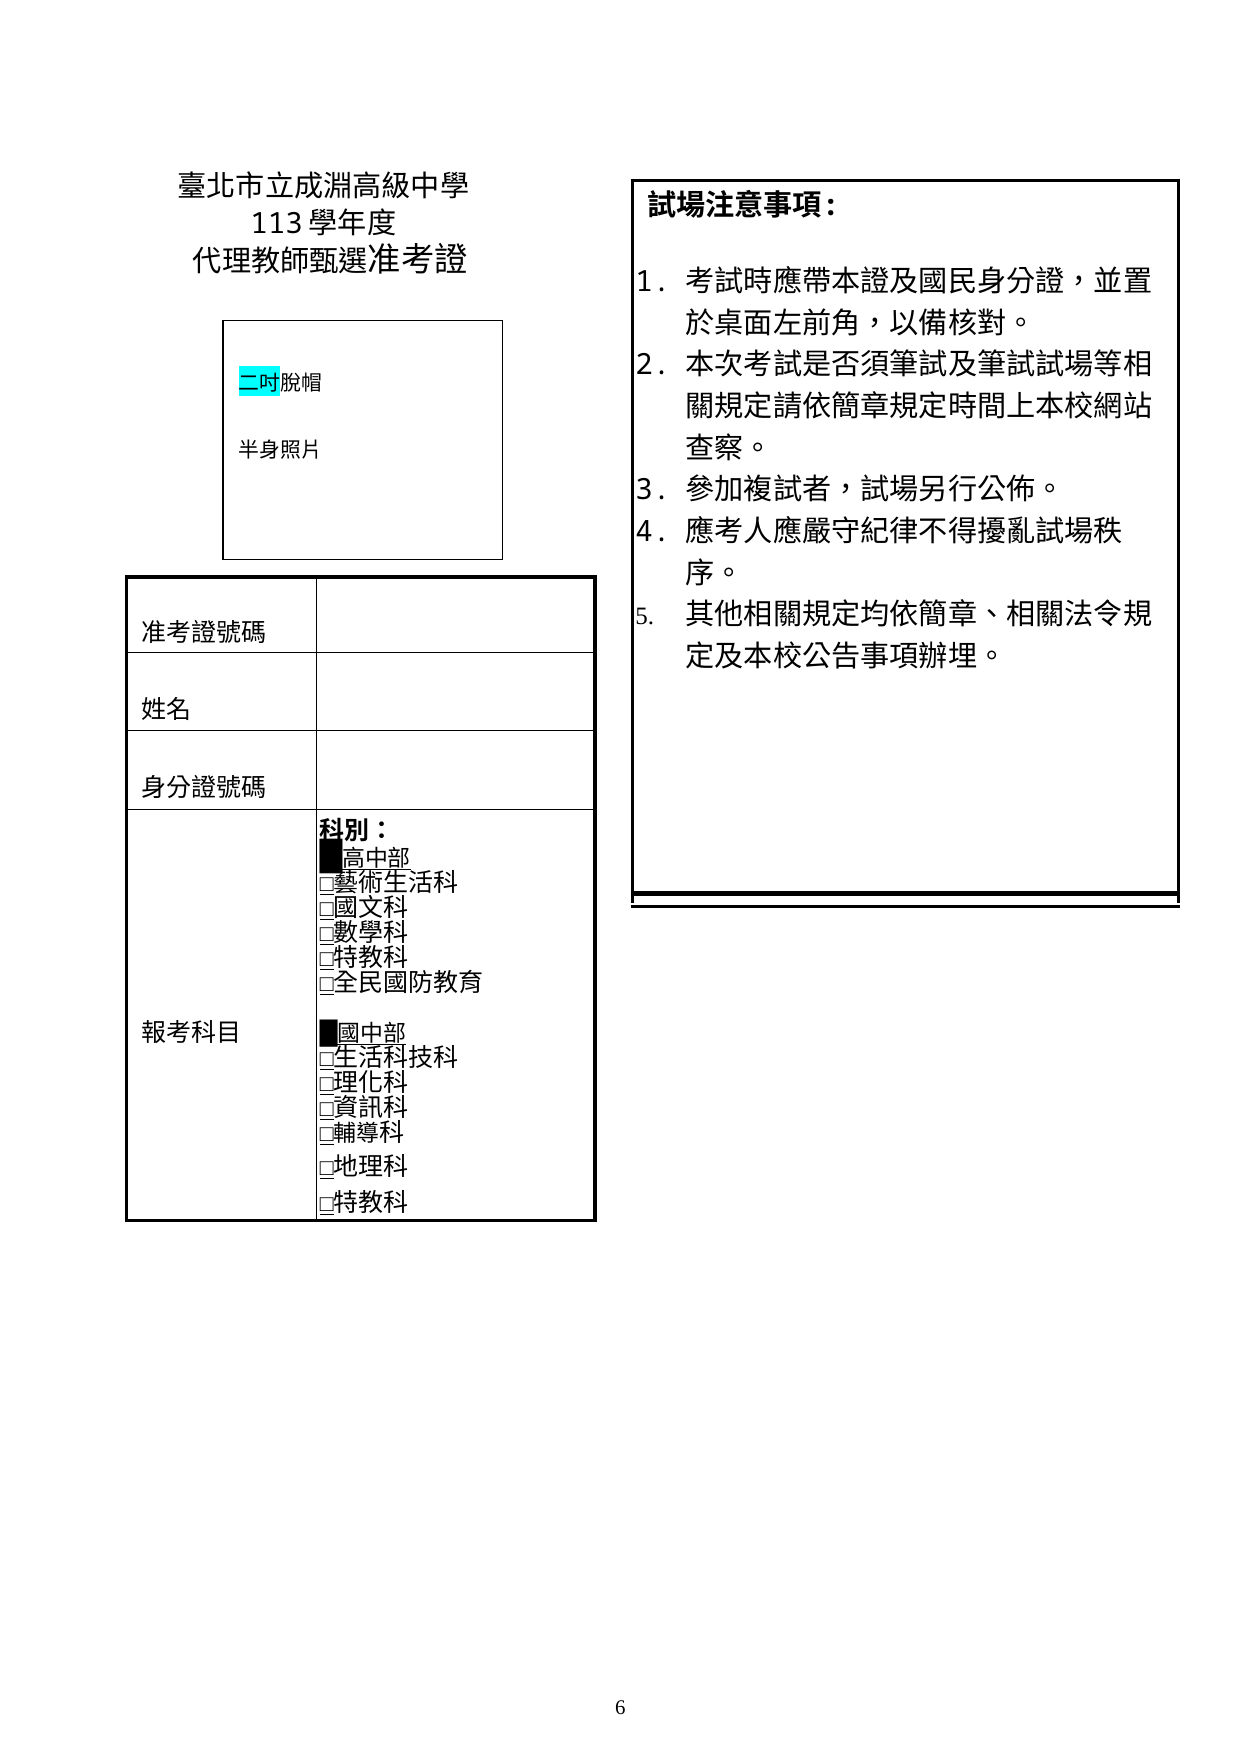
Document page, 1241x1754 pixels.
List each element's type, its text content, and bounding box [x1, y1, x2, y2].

text 代理教師甄選准考證 [105, 241, 541, 278]
table_cell [317, 653, 593, 730]
table_cell 科別： █高中部 □藝術生活科 □國文科 □數學科 □特教科 □全民國防教育 █國中部 □生活科技科 □理化科 □資訊科 □輔導科 □地理科 □特教科 [317, 810, 593, 1219]
table_cell 姓名 [128, 653, 316, 730]
text 臺北市立成淵高級中學 [105, 166, 541, 203]
table_cell [634, 896, 1177, 903]
text 二吋脫帽 [239, 366, 475, 396]
table_cell 身分證號碼 [128, 731, 316, 809]
table_cell 報考科目 [128, 810, 316, 1219]
text 113學年度 [105, 203, 541, 241]
table_cell [317, 731, 593, 809]
text 半身照片 [239, 434, 475, 464]
table_header 試場注意事項: 考試時應帶本證及國民身分證，並置於桌面左前角，以備核對。 本次考試是否須筆試及筆試試場等相關規定請依簡章規定時間上本校網站查察。 參加複試者，試場另行公佈。 應考人應嚴守紀律不得擾亂試場秩序。 其他相關規定均依簡章、相關法令規定及本校公告事項辦埋。 [634, 182, 1177, 891]
table_header 准考證號碼 [128, 579, 316, 652]
table_header [317, 579, 593, 652]
